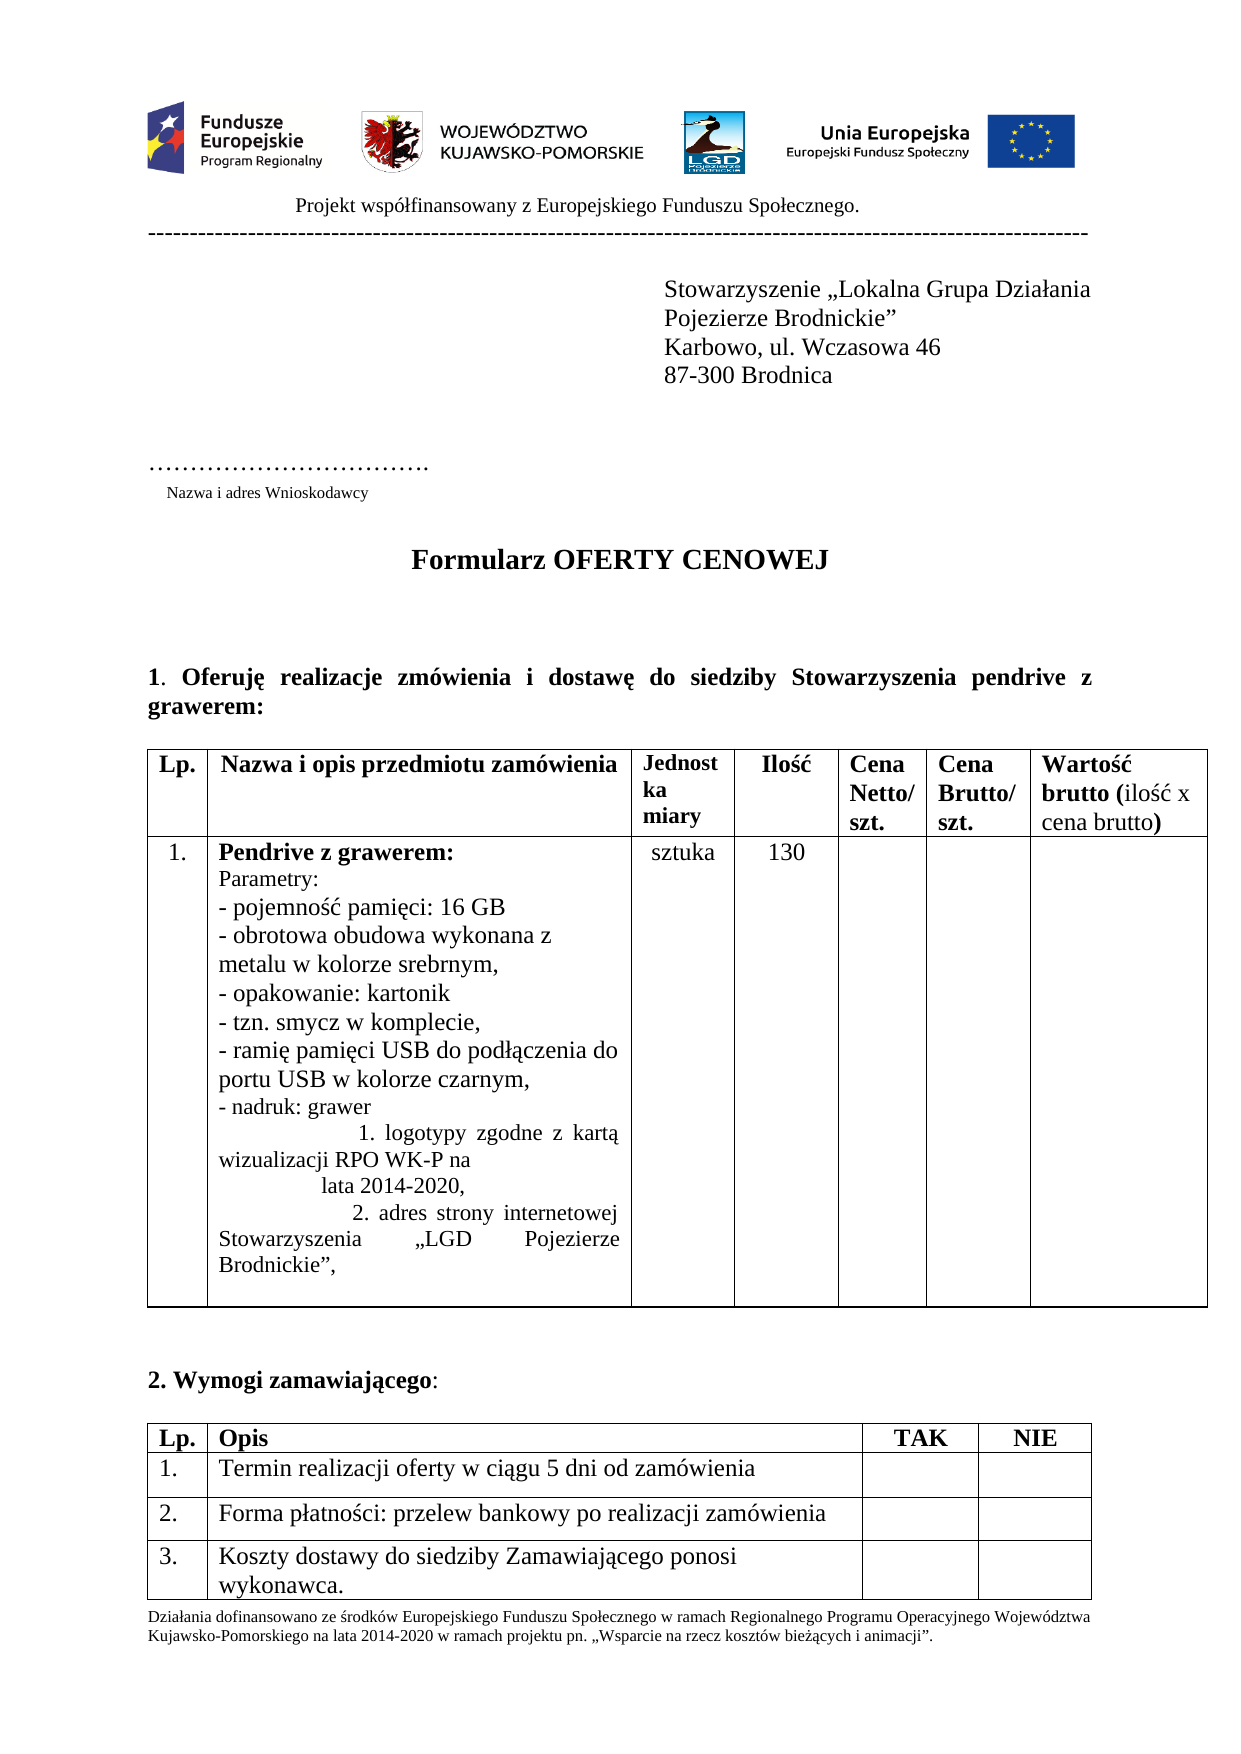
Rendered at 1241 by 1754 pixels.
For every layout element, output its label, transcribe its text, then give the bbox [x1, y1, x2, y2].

table_header Lp. [148, 750, 207, 836]
table_cell 130 [735, 837, 838, 1306]
table_header TAK [863, 1424, 978, 1452]
table_cell 2. [148, 1498, 207, 1540]
table_cell 1. [148, 1453, 207, 1497]
table_header Jednostka miary [632, 750, 734, 836]
table_cell Koszty dostawy do siedziby Zamawiającego ponosi wykonawca. [208, 1541, 862, 1599]
table_cell sztuka [632, 837, 734, 1306]
table_header NIE [979, 1424, 1091, 1452]
table_cell [979, 1453, 1091, 1497]
table_cell [863, 1453, 978, 1497]
text 1. Oferuję realizacje zmówienia i dostawę do siedziby Stowarzyszenia pendrive z grawerem: [148, 662, 1093, 720]
table_header Cena Brutto/szt. [927, 750, 1030, 836]
table_cell 1. [148, 837, 207, 1306]
text ……………………………. [148, 447, 1093, 475]
table_header Cena Netto/szt. [839, 750, 926, 836]
table_cell [1031, 837, 1207, 1306]
text Karbowo, ul. Wczasowa 46 [590, 332, 1093, 360]
text Formularz OFERTY CENOWEJ [148, 542, 1093, 576]
table_header Lp. [148, 1424, 207, 1452]
text 2. Wymogi zamawiającego: [148, 1365, 1093, 1394]
table_cell [863, 1541, 978, 1599]
table_cell Termin realizacji oferty w ciągu 5 dni od zamówienia [208, 1453, 862, 1497]
table_header Wartość brutto (ilość x cena brutto) [1031, 750, 1207, 836]
text 87-300 Brodnica [590, 360, 1093, 389]
table_cell 3. [148, 1541, 207, 1599]
table_cell Pendrive z grawerem: Parametry: - pojemność pamięci: 16 GB - obrotowa obudowa wykonana z metalu w kolorze srebrnym, - opakowanie: kartonik - tzn. smycz w komplecie, - ramię pamięci USB do podłączenia do portu USB w kolorze czarnym, - nadruk: grawer 1. logotypy zgodne z kartą wizualizacji RPO WK-P na lata 2014-2020, 2. adres strony internetowej Stowarzyszenia „LGD Pojezierze Brodnickie”, [208, 837, 631, 1306]
table_cell [839, 837, 926, 1306]
table_cell [927, 837, 1030, 1306]
table_cell Forma płatności: przelew bankowy po realizacji zamówienia [208, 1498, 862, 1540]
text Pojezierze Brodnickie” [590, 303, 1093, 332]
table_cell [863, 1498, 978, 1540]
table_header Nazwa i opis przedmiotu zamówienia [208, 750, 631, 836]
text Stowarzyszenie „Lokalna Grupa Działania [590, 274, 1093, 303]
table_cell [979, 1541, 1091, 1599]
table_header Ilość [735, 750, 838, 836]
table_cell [979, 1498, 1091, 1540]
table_header Opis [208, 1424, 862, 1452]
text Nazwa i adres Wnioskodawcy [148, 475, 1093, 504]
